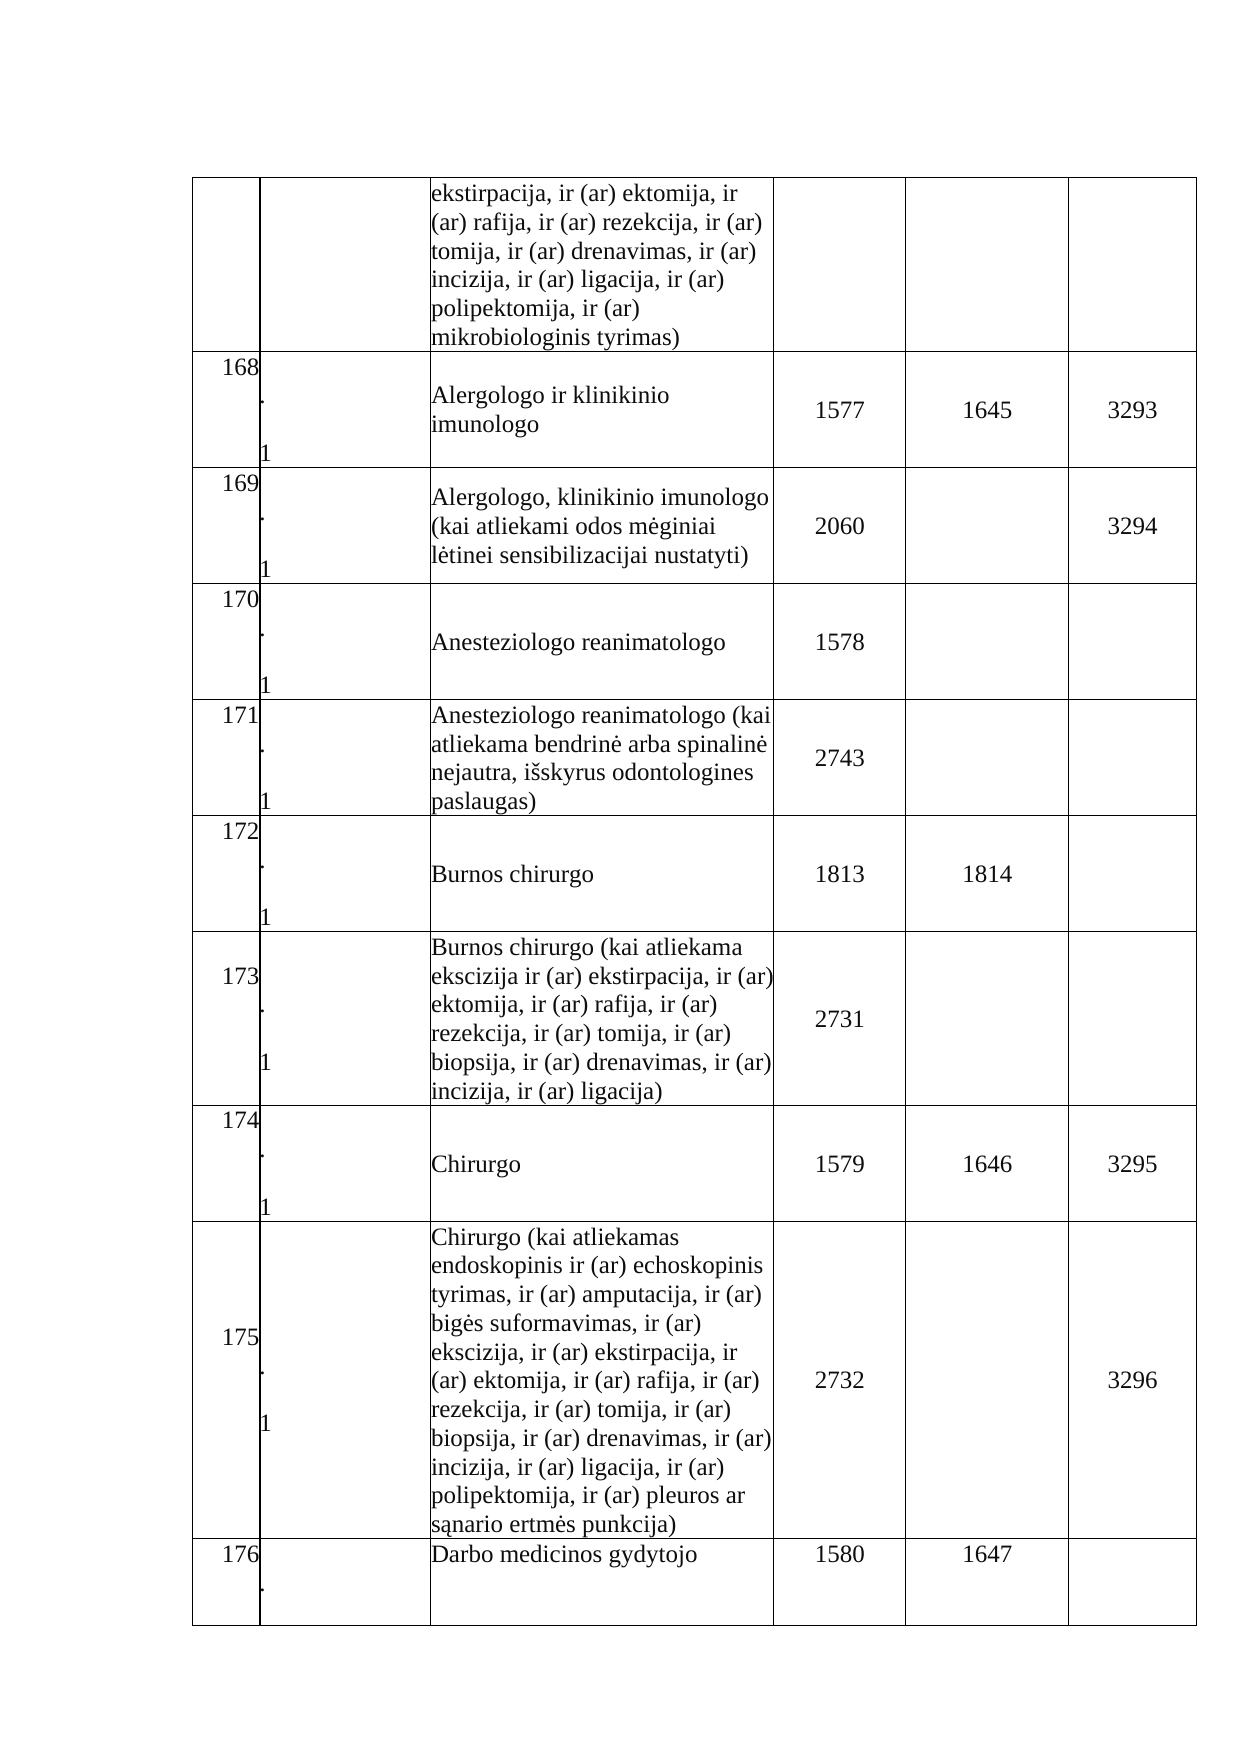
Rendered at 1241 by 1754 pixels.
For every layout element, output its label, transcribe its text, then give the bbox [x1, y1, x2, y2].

table_cell 169. 1 [193, 468, 259, 583]
table_cell [906, 932, 1068, 1104]
table_cell [1069, 178, 1196, 351]
table_cell [906, 700, 1068, 815]
table_cell 1647 [906, 1539, 1068, 1625]
table_cell 1579 [774, 1106, 905, 1221]
table_cell 2731 [774, 932, 905, 1104]
table_cell 1645 [906, 352, 1068, 467]
table_cell Alergologo ir klinikinio imunologo [431, 352, 773, 467]
table_cell [261, 1106, 430, 1221]
table_cell [261, 178, 430, 351]
table_cell 173. 1 [193, 932, 259, 1104]
table_cell [261, 468, 430, 583]
table_cell [906, 584, 1068, 699]
table_cell 174. 1 [193, 1106, 259, 1221]
table_cell 1813 [774, 816, 905, 931]
table_cell [261, 352, 430, 467]
table_cell 167. 1 [193, 178, 259, 351]
table_cell 3295 [1069, 1106, 1196, 1221]
table_cell [1069, 584, 1196, 699]
table_cell 2743 [774, 700, 905, 815]
table_cell [906, 178, 1068, 351]
table_cell 175. 1 [193, 1222, 259, 1538]
table_cell [774, 178, 905, 351]
table_cell [261, 700, 430, 815]
table_cell Burnos chirurgo [431, 816, 773, 931]
table_cell 172. 1 [193, 816, 259, 931]
table_cell 170. 1 [193, 584, 259, 699]
table_cell [906, 468, 1068, 583]
table_cell 3293 [1069, 352, 1196, 467]
table_cell 3296 [1069, 1222, 1196, 1538]
table_cell 3294 [1069, 468, 1196, 583]
table_cell 2060 [774, 468, 905, 583]
table_cell 1646 [906, 1106, 1068, 1221]
table_cell [906, 1222, 1068, 1538]
table_cell 176. 1 [193, 1539, 259, 1625]
table_cell 2732 [774, 1222, 905, 1538]
table_cell [261, 1539, 430, 1625]
table_cell 171. 1 [193, 700, 259, 815]
table_cell [261, 584, 430, 699]
table_cell 1580 [774, 1539, 905, 1625]
table_cell [1069, 816, 1196, 931]
table_cell 1814 [906, 816, 1068, 931]
table_cell Anesteziologo reanimatologo [431, 584, 773, 699]
table_cell Burnos chirurgo (kai atliekama ekscizija ir (ar) ekstirpacija, ir (ar) ektomija, ir (ar) rafija, ir (ar) rezekcija, ir (ar) tomija, ir (ar) biopsija, ir (ar) drenavimas, ir (ar) incizija, ir (ar) ligacija) [431, 932, 773, 1104]
table_cell [1069, 700, 1196, 815]
table_cell [1069, 1539, 1196, 1625]
table_cell Anesteziologo reanimatologo (kai atliekama bendrinė arba spinalinė nejautra, išskyrus odontologines paslaugas) [431, 700, 773, 815]
table_cell 168. 1 [193, 352, 259, 467]
table_cell Chirurgo [431, 1106, 773, 1221]
table_cell [261, 1222, 430, 1538]
table_cell ekstirpacija, ir (ar) ektomija, ir (ar) rafija, ir (ar) rezekcija, ir (ar) tomija, ir (ar) drenavimas, ir (ar) incizija, ir (ar) ligacija, ir (ar) polipektomija, ir (ar) mikrobiologinis tyrimas) [431, 178, 773, 351]
table_cell [1069, 932, 1196, 1104]
table_cell Alergologo, klinikinio imunologo (kai atliekami odos mėginiai lėtinei sensibilizacijai nustatyti) [431, 468, 773, 583]
table_cell [261, 932, 430, 1104]
table_cell Chirurgo (kai atliekamas endoskopinis ir (ar) echoskopinis tyrimas, ir (ar) amputacija, ir (ar) bigės suformavimas, ir (ar) ekscizija, ir (ar) ekstirpacija, ir (ar) ektomija, ir (ar) rafija, ir (ar) rezekcija, ir (ar) tomija, ir (ar) biopsija, ir (ar) drenavimas, ir (ar) incizija, ir (ar) ligacija, ir (ar) polipektomija, ir (ar) pleuros ar sąnario ertmės punkcija) [431, 1222, 773, 1538]
table_cell Darbo medicinos gydytojo [431, 1539, 773, 1625]
table_cell 1577 [774, 352, 905, 467]
table_cell [261, 816, 430, 931]
table_cell 1578 [774, 584, 905, 699]
